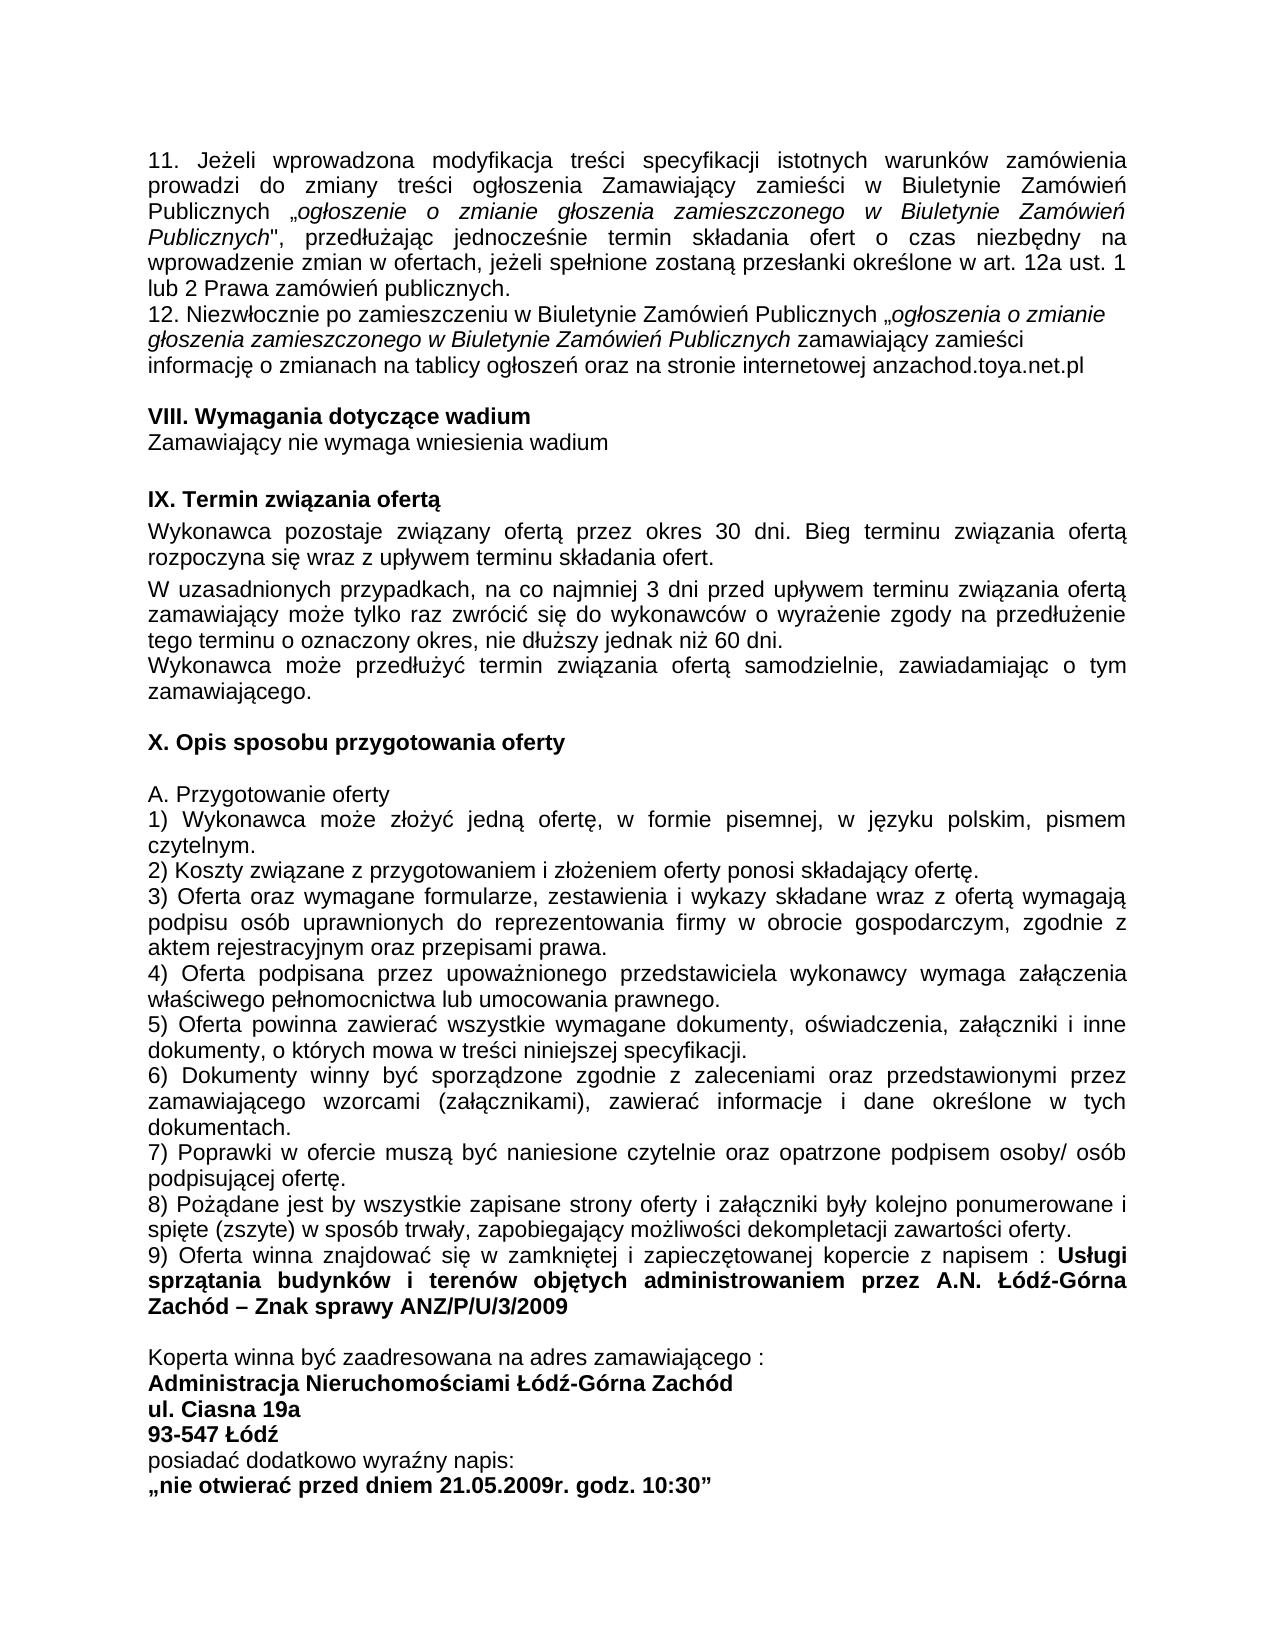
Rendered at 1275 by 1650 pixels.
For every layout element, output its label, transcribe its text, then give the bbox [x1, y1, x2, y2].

text 93-547 Łódź [148, 1422, 1127, 1448]
text 8) Pożądane jest by wszystkie zapisane strony oferty i załączniki były kolejno ponumerowane i spięte (zszyte) w sposób trwały, zapobiegający możliwości dekompletacji zawartości oferty. [148, 1191, 1127, 1243]
text Wykonawca może przedłużyć termin związania ofertą samodzielnie, zawiadamiając o tym zamawiającego. [148, 653, 1127, 704]
text posiadać dodatkowo wyraźny napis: [148, 1448, 1127, 1473]
text ul. Ciasna 19a [148, 1396, 1127, 1422]
text „nie otwierać przed dniem 21.05.2009r. godz. 10:30” [148, 1473, 1127, 1499]
text 6) Dokumenty winny być sporządzone zgodnie z zaleceniami oraz przedstawionymi przez zamawiającego wzorcami (załącznikami), zawierać informacje i dane określone w tych dokumentach. [148, 1063, 1127, 1140]
text 2) Koszty związane z przygotowaniem i złożeniem oferty ponosi składający ofertę. [148, 858, 1127, 884]
text Wykonawca pozostaje związany ofertą przez okres 30 dni. Bieg terminu związania ofertą rozpoczyna się wraz z upływem terminu składania ofert. [148, 519, 1127, 570]
text IX. Termin związania ofertą [148, 487, 1127, 513]
text 9) Oferta winna znajdować się w zamkniętej i zapieczętowanej kopercie z napisem : Usługi sprzątania budynków i terenów objętych administrowaniem przez A.N. Łódź-Górna Zachód – Znak sprawy ANZ/P/U/3/2009 [148, 1243, 1127, 1319]
text 12. Niezwłocznie po zamieszczeniu w Biuletynie Zamówień Publicznych „ogłoszenia o zmianie głoszenia zamieszczonego w Biuletynie Zamówień Publicznych zamawiający zamieści informację o zmianach na tablicy ogłoszeń oraz na stronie internetowej anzachod.toya.net.pl [148, 301, 1127, 378]
text X. Opis sposobu przygotowania oferty [148, 730, 1127, 756]
text Zamawiający nie wymaga wniesienia wadium [148, 429, 1127, 455]
text W uzasadnionych przypadkach, na co najmniej 3 dni przed upływem terminu związania ofertą zamawiający może tylko raz zwrócić się do wykonawców o wyrażenie zgody na przedłużenie tego terminu o oznaczony okres, nie dłuższy jednak niż 60 dni. [148, 576, 1127, 653]
text 11. Jeżeli wprowadzona modyfikacja treści specyfikacji istotnych warunków zamówienia prowadzi do zmiany treści ogłoszenia Zamawiający zamieści w Biuletynie Zamówień Publicznych „ogłoszenie o zmianie głoszenia zamieszczonego w Biuletynie Zamówień Publicznych", przedłużając jednocześnie termin składania ofert o czas niezbędny na wprowadzenie zmian w ofertach, jeżeli spełnione zostaną przesłanki określone w art. 12a ust. 1 lub 2 Prawa zamówień publicznych. [148, 148, 1127, 301]
text 4) Oferta podpisana przez upoważnionego przedstawiciela wykonawcy wymaga załączenia właściwego pełnomocnictwa lub umocowania prawnego. [148, 961, 1127, 1012]
text 5) Oferta powinna zawierać wszystkie wymagane dokumenty, oświadczenia, załączniki i inne dokumenty, o których mowa w treści niniejszej specyfikacji. [148, 1012, 1127, 1063]
text A. Przygotowanie oferty [148, 781, 1127, 807]
text VIII. Wymagania dotyczące wadium [148, 404, 1127, 429]
text 1) Wykonawca może złożyć jedną ofertę, w formie pisemnej, w języku polskim, pismem czytelnym. [148, 807, 1127, 858]
text Koperta winna być zaadresowana na adres zamawiającego : [148, 1345, 1127, 1371]
text 7) Poprawki w ofercie muszą być naniesione czytelnie oraz opatrzone podpisem osoby/ osób podpisującej ofertę. [148, 1140, 1127, 1191]
text 3) Oferta oraz wymagane formularze, zestawienia i wykazy składane wraz z ofertą wymagają podpisu osób uprawnionych do reprezentowania firmy w obrocie gospodarczym, zgodnie z aktem rejestracyjnym oraz przepisami prawa. [148, 884, 1127, 961]
text Administracja Nieruchomościami Łódź-Górna Zachód [148, 1371, 1127, 1396]
